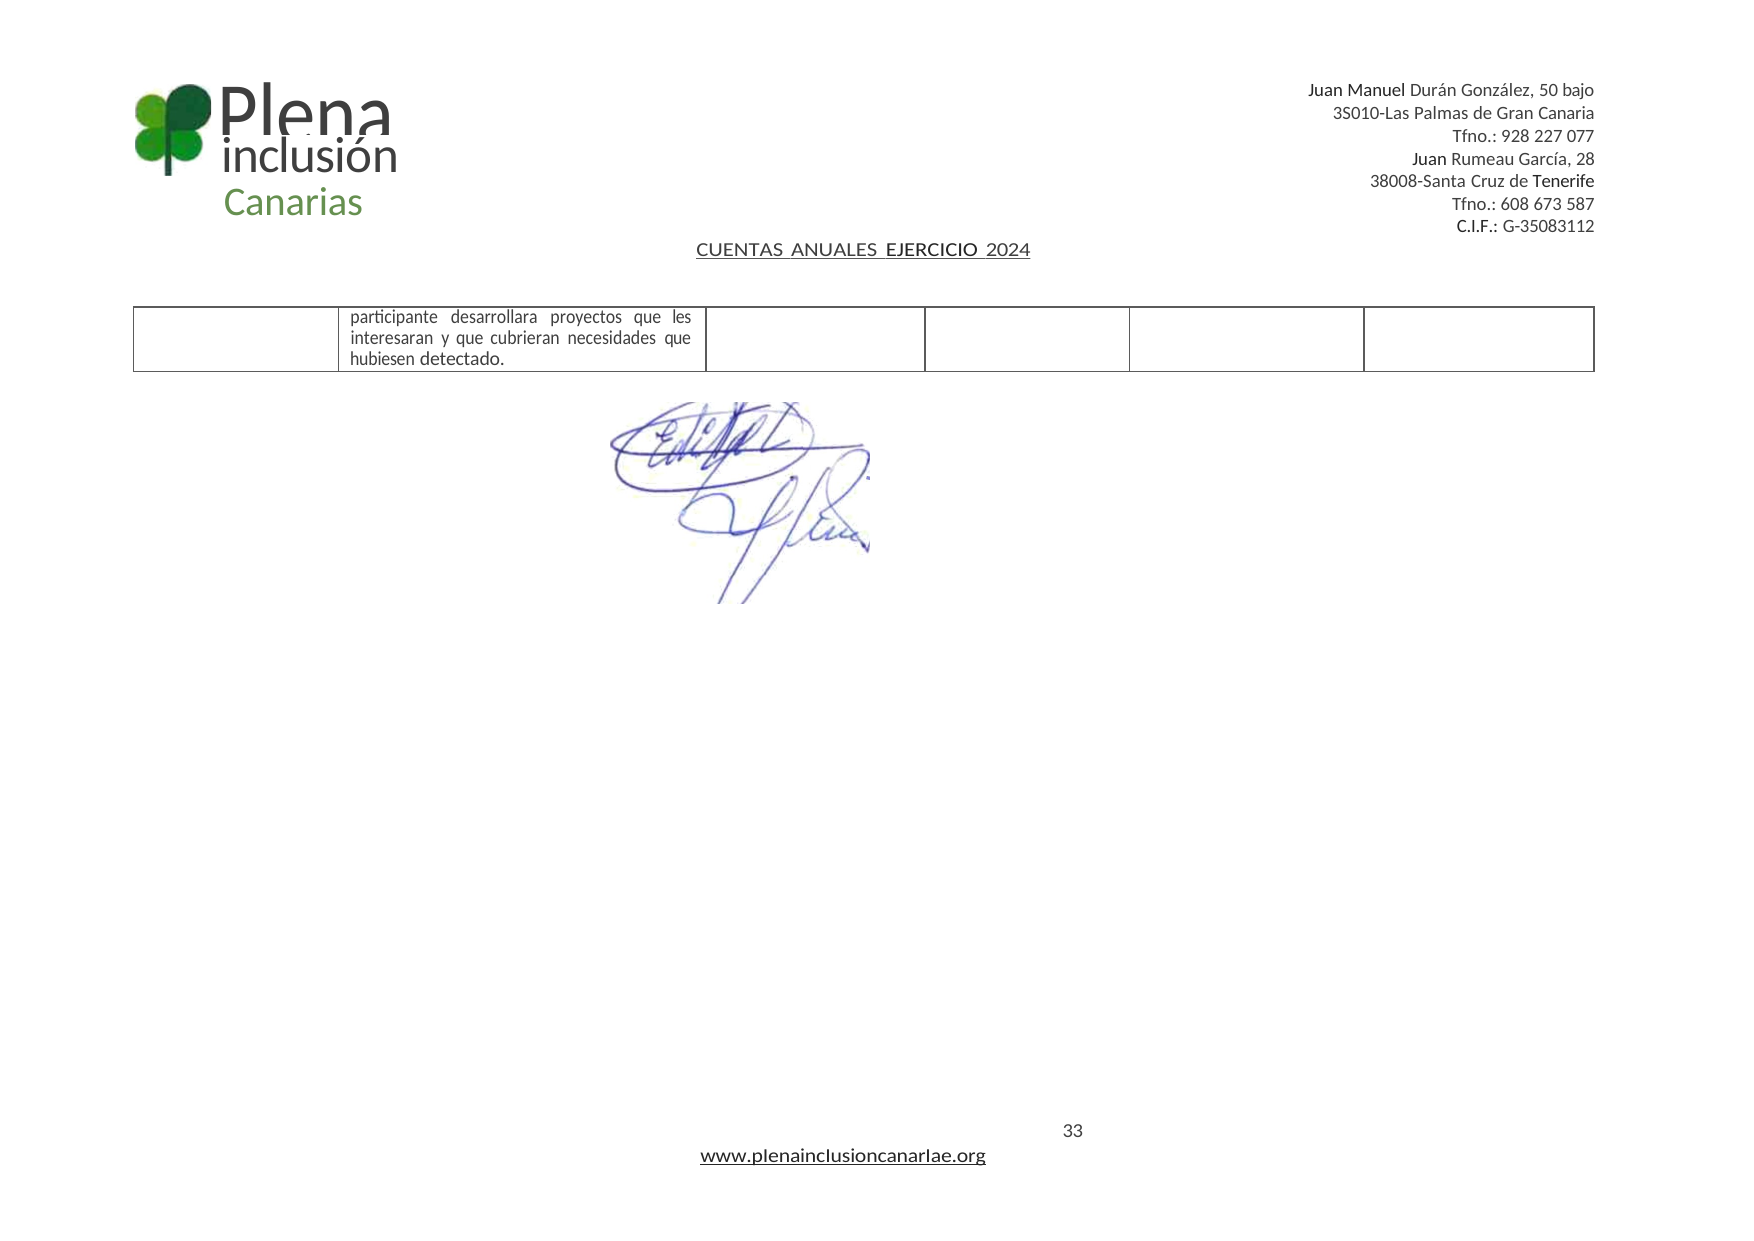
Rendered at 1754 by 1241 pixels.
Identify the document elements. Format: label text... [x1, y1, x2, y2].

table_header [926, 308, 1129, 371]
table_header [134, 308, 338, 371]
table_header [1130, 308, 1363, 371]
table_header [1365, 308, 1593, 371]
table_header [707, 308, 924, 371]
table_header participante desarrollara proyectos que les interesaran y que cubrieran necesidades que hubiesen detectado. [339, 308, 705, 371]
text www.pIenaincIusioncanarIae.org [540, 1143, 1145, 1167]
text 33 [540, 1118, 1606, 1142]
